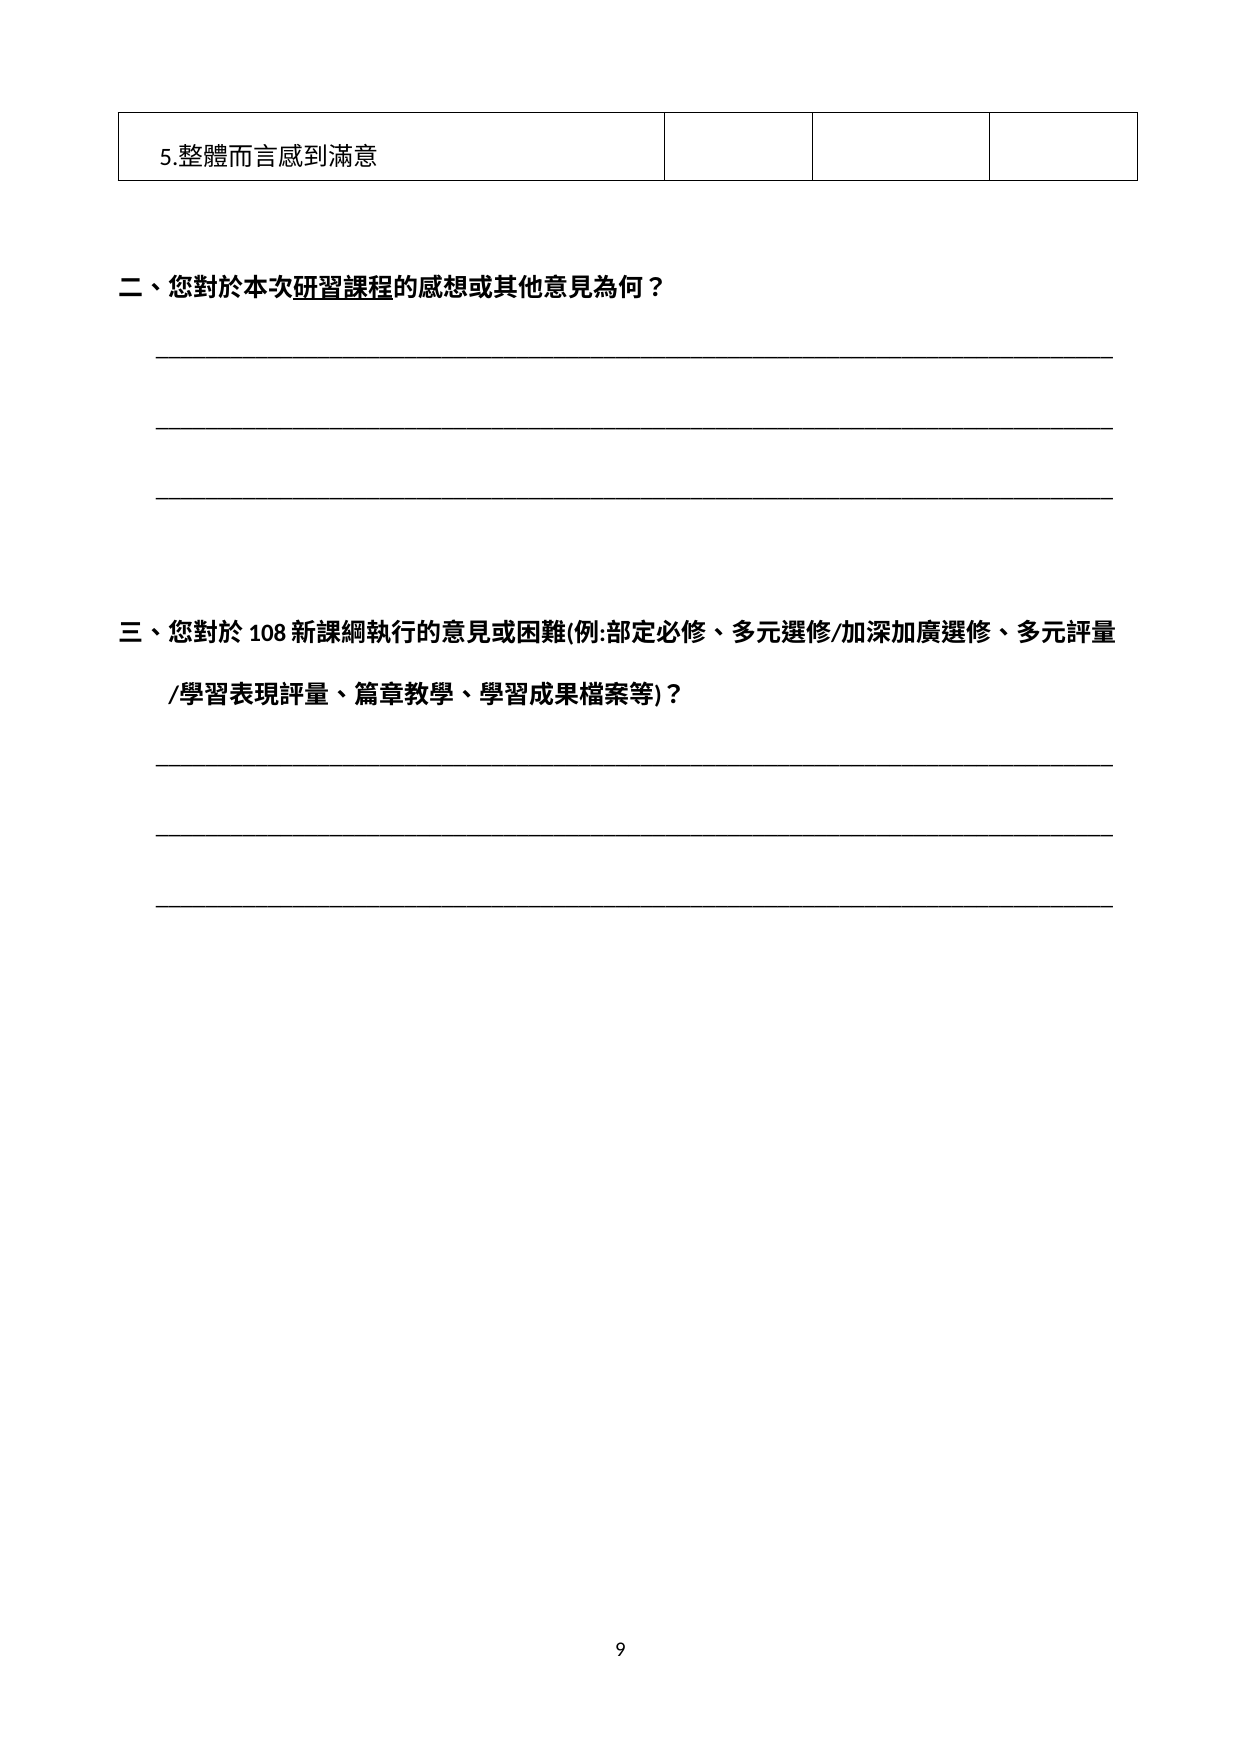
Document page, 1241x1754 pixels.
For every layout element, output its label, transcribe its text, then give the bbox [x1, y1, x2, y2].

text 三、您對於108新課綱執行的意見或困難(例:部定必修、多元選修/加深加廣選修、多元評量/學習表現評量、篇章教學、學習成果檔案等)？ [118, 589, 1122, 714]
text _____________________________________________________________________________ [118, 402, 1122, 432]
table_cell [990, 113, 1137, 180]
text _____________________________________________________________________________ [118, 739, 1122, 769]
table_cell 5.整體而言感到滿意 [119, 113, 664, 180]
table_cell [665, 113, 812, 180]
table_cell [813, 113, 989, 180]
text _____________________________________________________________________________ [118, 810, 1122, 840]
text 二、您對於本次研習課程的感想或其他意見為何？ [118, 243, 1122, 306]
text _____________________________________________________________________________ [118, 472, 1122, 503]
text _____________________________________________________________________________ [118, 880, 1122, 911]
text _____________________________________________________________________________ [118, 331, 1122, 362]
